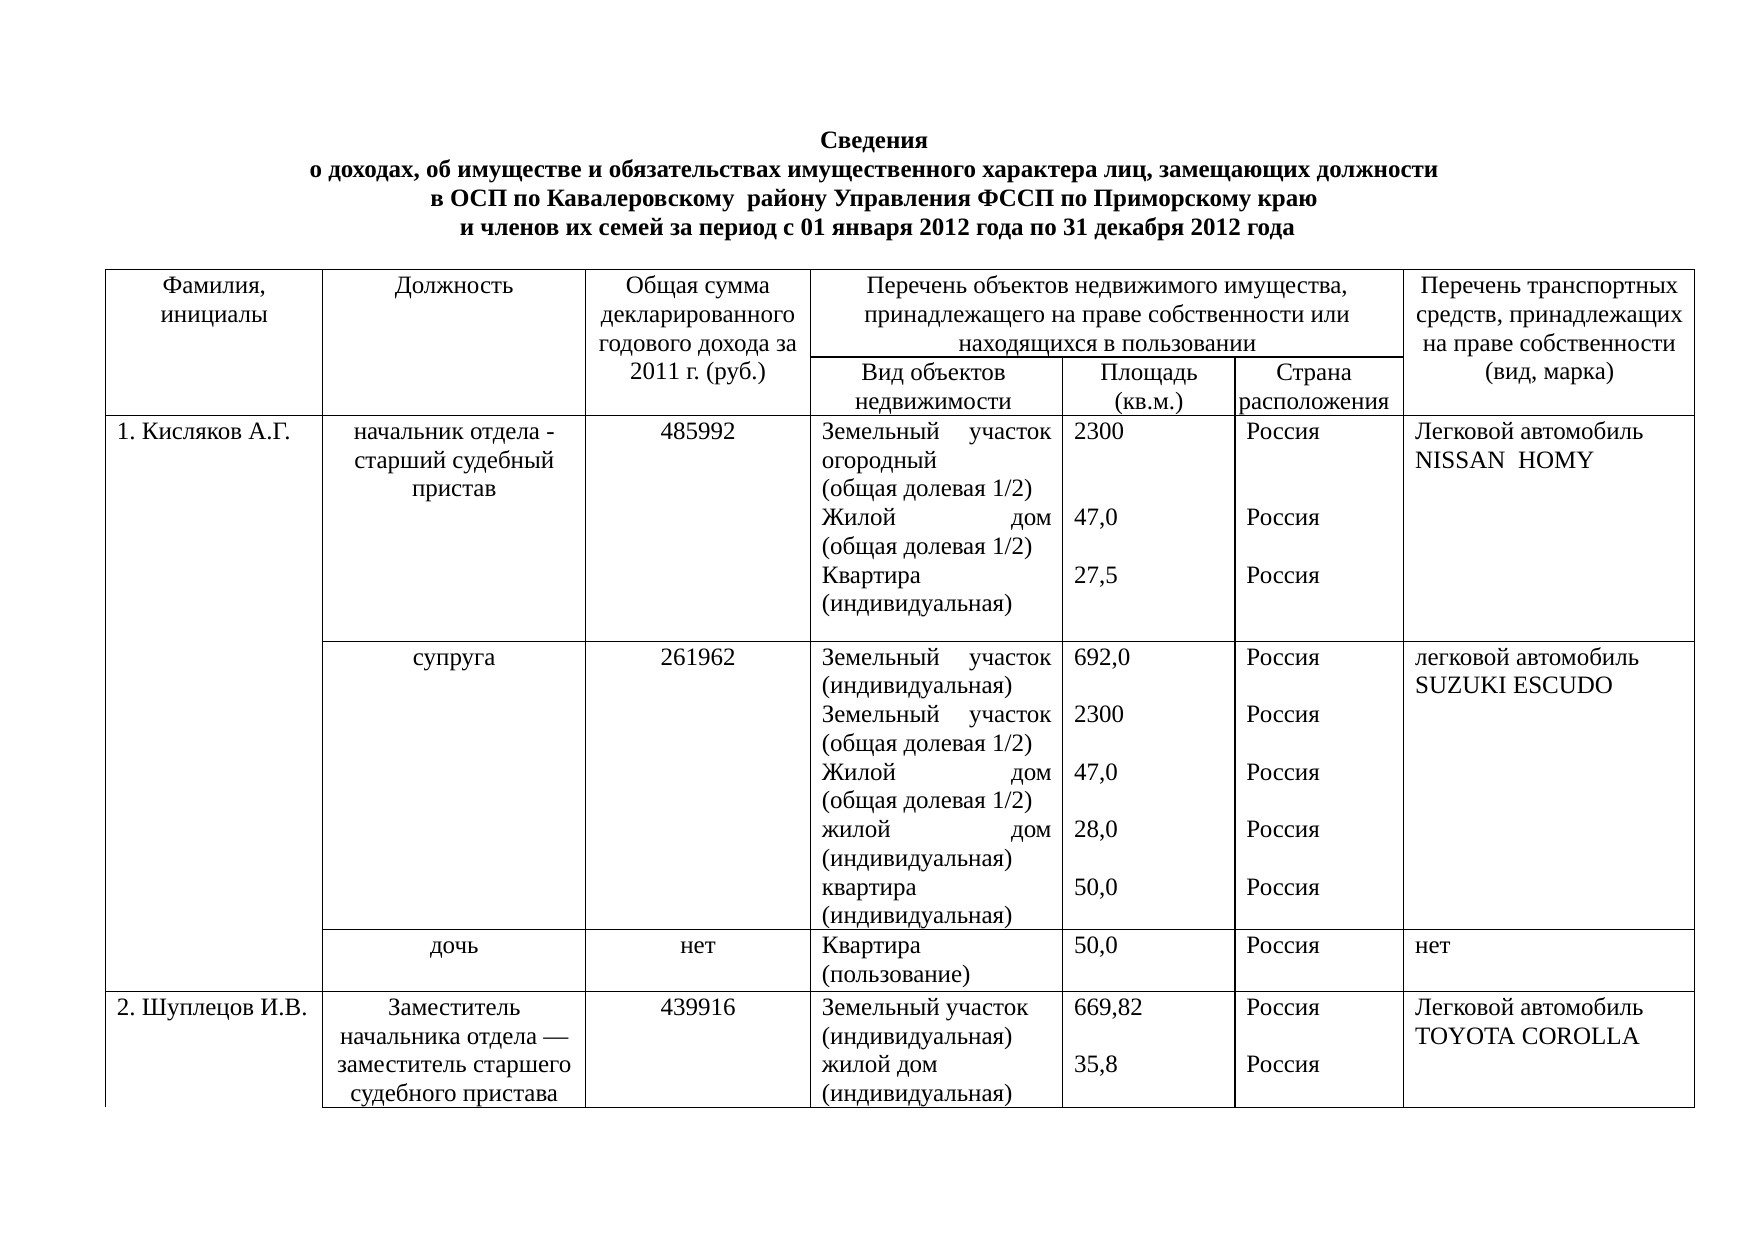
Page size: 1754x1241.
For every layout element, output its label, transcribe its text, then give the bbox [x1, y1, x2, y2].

text Сведения [118, 125, 1636, 154]
table_cell дочь [323, 930, 585, 991]
table_cell 439916 [586, 992, 810, 1107]
table_cell Земельный участок (индивидуальная) Земельный участок (общая долевая 1/2) Жилой дом (общая долевая 1/2) жилой дом (индивидуальная) квартира (индивидуальная) [811, 642, 1062, 929]
table_cell Квартира (пользование) [811, 930, 1062, 991]
table_cell Земельный участок (индивидуальная) жилой дом (индивидуальная) [811, 992, 1062, 1107]
table_header Общая сумма декларированного годового дохода за 2011 г. (руб.) [586, 270, 810, 415]
table_header Фамилия, инициалы [106, 270, 322, 415]
table_cell 692,0 2300 47,0 28,0 50,0 [1063, 642, 1234, 929]
table_cell 2300 47,0 27,5 [1063, 416, 1234, 641]
text о доходах, об имуществе и обязательствах имущественного характера лиц, замещающих должности [118, 154, 1636, 183]
table_header Перечень транспортных средств, принадлежащих на праве собственности (вид, марка) [1404, 270, 1694, 415]
table_cell 669,82 35,8 [1063, 992, 1234, 1107]
table_cell Легковой автомобиль NISSAN HOMY [1404, 416, 1694, 641]
table_cell Россия Россия [1236, 992, 1403, 1107]
table_cell нет [1404, 930, 1694, 991]
table_cell начальник отдела - старший судебный пристав [323, 416, 585, 641]
table_cell легковой автомобиль SUZUKI ESCUDO [1404, 642, 1694, 929]
text в ОСП по Кавалеровскому району Управления ФССП по Приморскому краю [118, 183, 1636, 212]
text и членов их семей за период с 01 января 2012 года по 31 декабря 2012 года [118, 212, 1636, 240]
table_cell 485992 [586, 416, 810, 641]
table_cell Вид объектов недвижимости [811, 358, 1062, 415]
table_cell 2. Шуплецов И.В. [106, 992, 322, 1107]
table_header Перечень объектов недвижимого имущества, принадлежащего на праве собственности или находящихся в пользовании [811, 270, 1403, 356]
table_cell супруга [323, 642, 585, 929]
table_cell 261962 [586, 642, 810, 929]
table_cell Россия [1236, 930, 1403, 991]
table_cell нет [586, 930, 810, 991]
table_cell Земельный участок огородный (общая долевая 1/2) Жилой дом (общая долевая 1/2) Квартира (индивидуальная) [811, 416, 1062, 641]
table_header Должность [323, 270, 585, 415]
table_cell Страна расположения [1236, 358, 1403, 415]
table_cell Россия Россия Россия [1236, 416, 1403, 641]
table_cell Легковой автомобиль TOYOTA COROLLA [1404, 992, 1694, 1107]
table_cell Россия Россия Россия Россия Россия [1236, 642, 1403, 929]
table_cell 1. Кисляков А.Г. [106, 416, 322, 991]
table_cell 50,0 [1063, 930, 1234, 991]
table_cell Заместитель начальника отдела — заместитель старшего судебного пристава [323, 992, 585, 1107]
table_cell Площадь (кв.м.) [1063, 358, 1234, 415]
